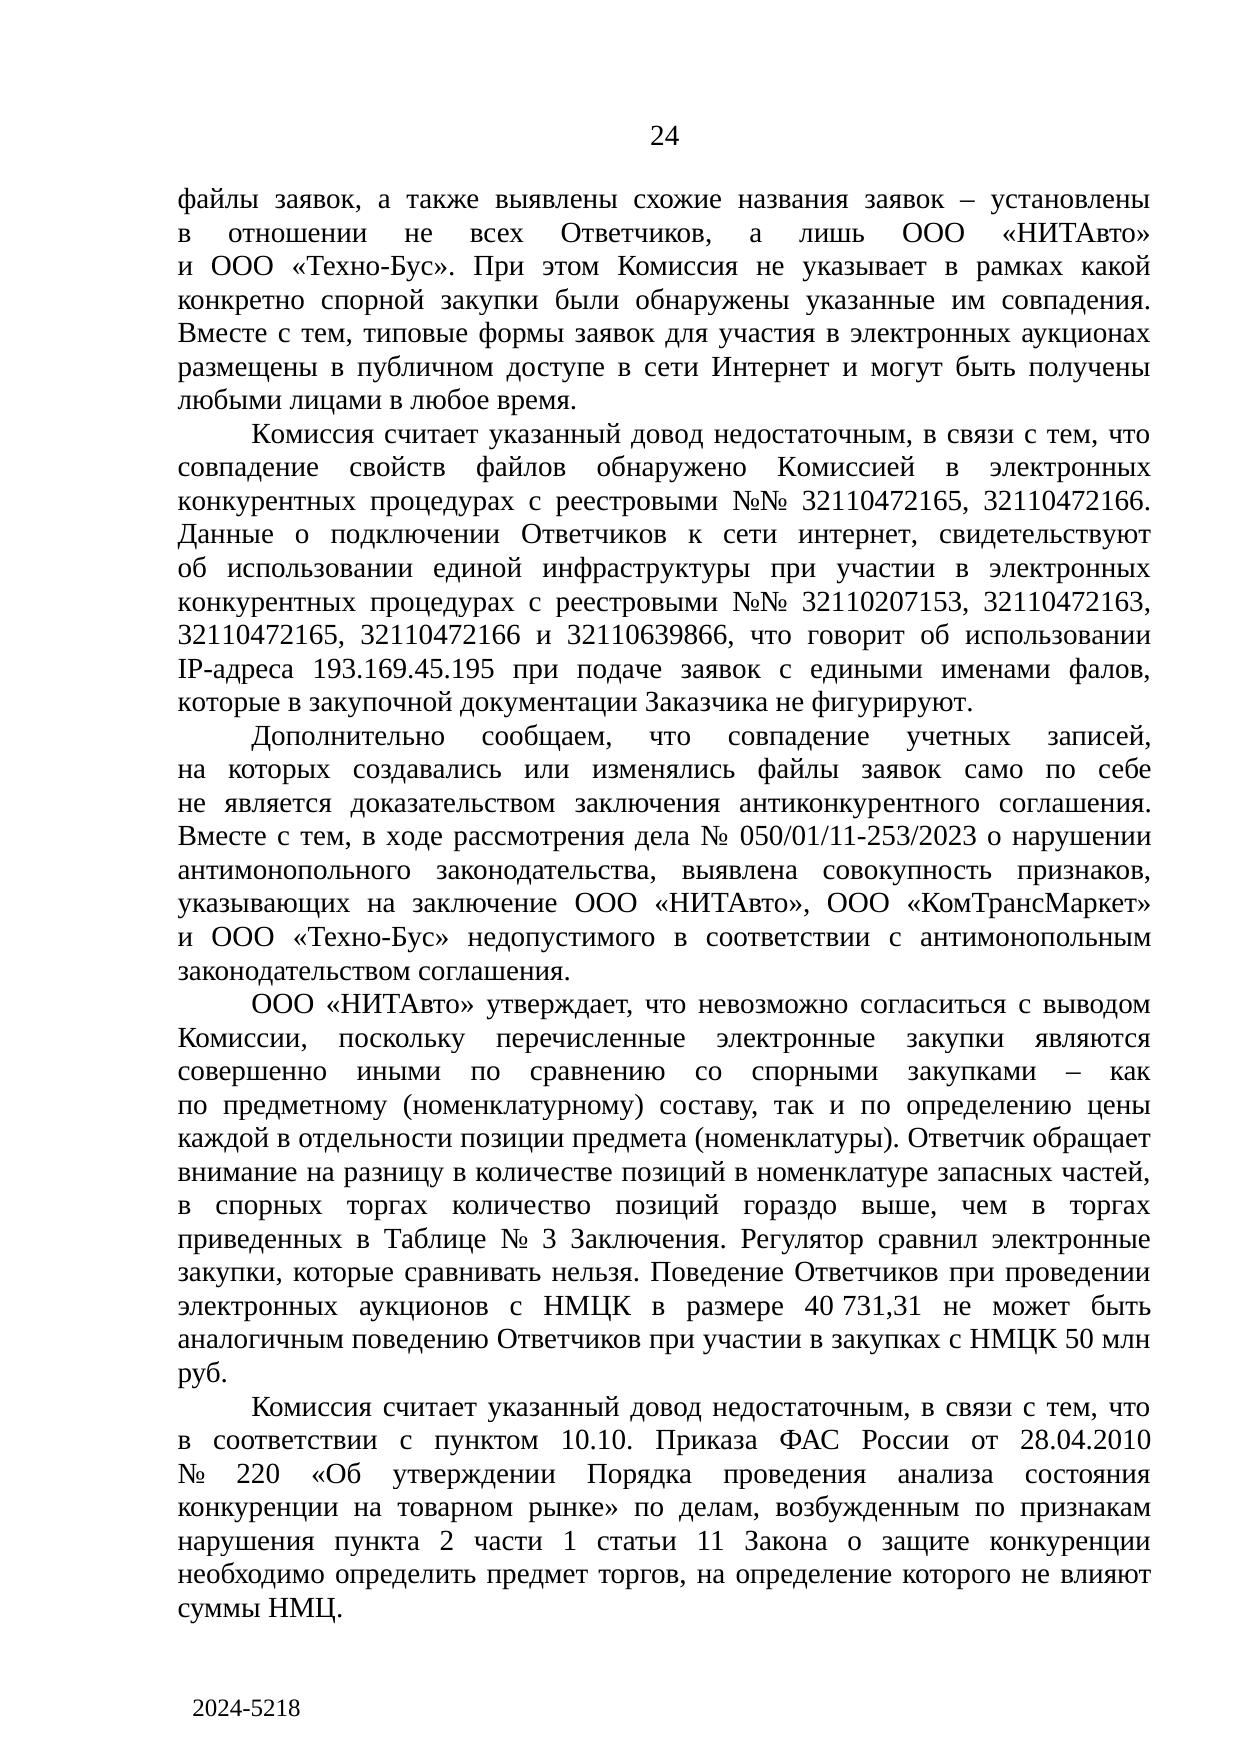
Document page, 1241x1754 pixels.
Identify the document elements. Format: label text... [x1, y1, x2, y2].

text Комиссия считает указанный довод недостаточным, в связи с тем, что совпадение свойств файлов обнаружено Комиссией в электронных конкурентных процедурах с реестровыми №№ 32110472165, 32110472166. Данные о подключении Ответчиков к сети интернет, свидетельствуют об использовании единой инфраструктуры при участии в электронных конкурентных процедурах с реестровыми №№ 32110207153, 32110472163, 32110472165, 32110472166 и 32110639866, что говорит об использовании IP-адреса 193.169.45.195 при подаче заявок с едиными именами фалов, которые в закупочной документации Заказчика не фигурируют. [177, 416, 1152, 718]
text Дополнительно сообщаем, что совпадение учетных записей, на которых создавались или изменялись файлы заявок само по себе не является доказательством заключения антиконкурентного соглашения. Вместе с тем, в ходе рассмотрения дела № 050/01/11-253/2023 о нарушении антимонопольного законодательства, выявлена совокупность признаков, указывающих на заключение ООО «НИТАвто», ООО «КомТрансМаркет» и ООО «Техно-Бус» недопустимого в соответствии с антимонопольным законодательством соглашения. [177, 718, 1152, 986]
text файлы заявок, а также выявлены схожие названия заявок – установлены в отношении не всех Ответчиков, а лишь ООО «НИТАвто» и ООО «Техно-Бус». При этом Комиссия не указывает в рамках какой конкретно спорной закупки были обнаружены указанные им совпадения. Вместе с тем, типовые формы заявок для участия в электронных аукционах размещены в публичном доступе в сети Интернет и могут быть получены любыми лицами в любое время. [177, 181, 1152, 416]
text ООО «НИТАвто» утверждает, что невозможно согласиться с выводом Комиссии, поскольку перечисленные электронные закупки являются совершенно иными по сравнению со спорными закупками – как по предметному (номенклатурному) составу, так и по определению цены каждой в отдельности позиции предмета (номенклатуры). Ответчик обращает внимание на разницу в количестве позиций в номенклатуре запасных частей, в спорных торгах количество позиций гораздо выше, чем в торгах приведенных в Таблице № 3 Заключения. Регулятор сравнил электронные закупки, которые сравнивать нельзя. Поведение Ответчиков при проведении электронных аукционов с НМЦК в размере 40 731,31 не может быть аналогичным поведению Ответчиков при участии в закупках с НМЦК 50 млн руб. [177, 986, 1152, 1389]
text Комиссия считает указанный довод недостаточным, в связи с тем, что в соответствии с пунктом 10.10. Приказа ФАС России от 28.04.2010 № 220 «Об утверждении Порядка проведения анализа состояния конкуренции на товарном рынке» по делам, возбужденным по признакам нарушения пункта 2 части 1 статьи 11 Закона о защите конкуренции необходимо определить предмет торгов, на определение которого не влияют суммы НМЦ. [177, 1389, 1152, 1623]
